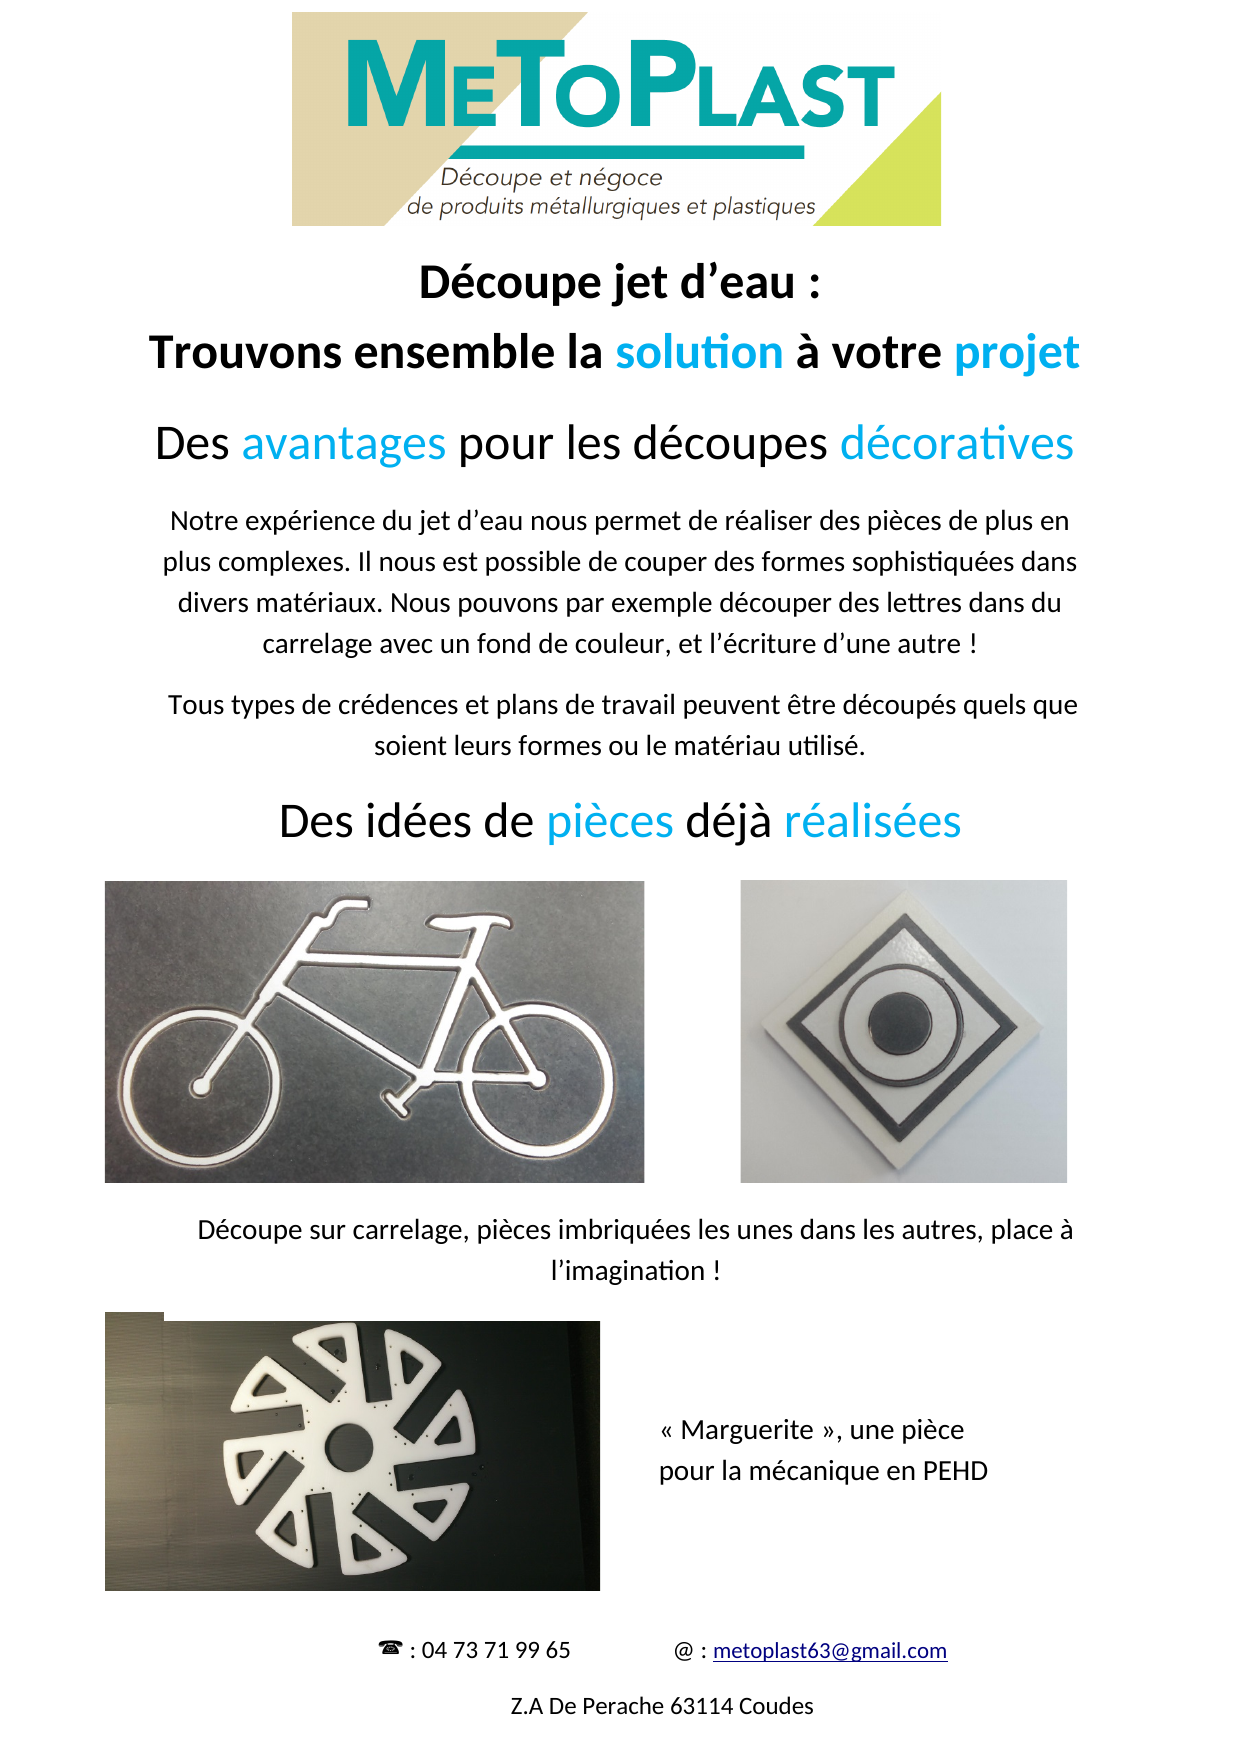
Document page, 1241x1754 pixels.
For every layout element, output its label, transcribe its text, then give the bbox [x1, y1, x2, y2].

text Des idées de pièces déjà réalisées [148, 789, 1093, 850]
text Des avantages pour les découpes décoratives [148, 411, 1093, 472]
text Découpe sur carrelage, pièces imbriquées les unes dans les autres, place à l’imagination ! [179, 1211, 1093, 1287]
text [284, 1627, 1040, 1754]
text [164, 1203, 1108, 1321]
text Découpe jet d’eau : [148, 250, 1093, 311]
text « Marguerite », une pièce pour la mécanique en PEHD [658, 1411, 1007, 1487]
text  : 04 73 71 99 65 @ : metoplast63@gmail.com [299, 1634, 1025, 1665]
text Z.A De Perache 63114 Coudes [299, 1690, 1025, 1721]
text Tous types de crédences et plans de travail peuvent être découpés quels que soient leurs formes ou le matériau utilisé. [148, 686, 1093, 763]
text [643, 1403, 1022, 1521]
text Trouvons ensemble la solution à votre projet [148, 320, 1093, 381]
text Notre expérience du jet d’eau nous permet de réaliser des pièces de plus en plus complexes. Il nous est possible de couper des formes sophistiquées dans divers matériaux. Nous pouvons par exemple découper des lettres dans du carrelage avec un fond de couleur, et l’écriture d’une autre ! [148, 502, 1093, 660]
